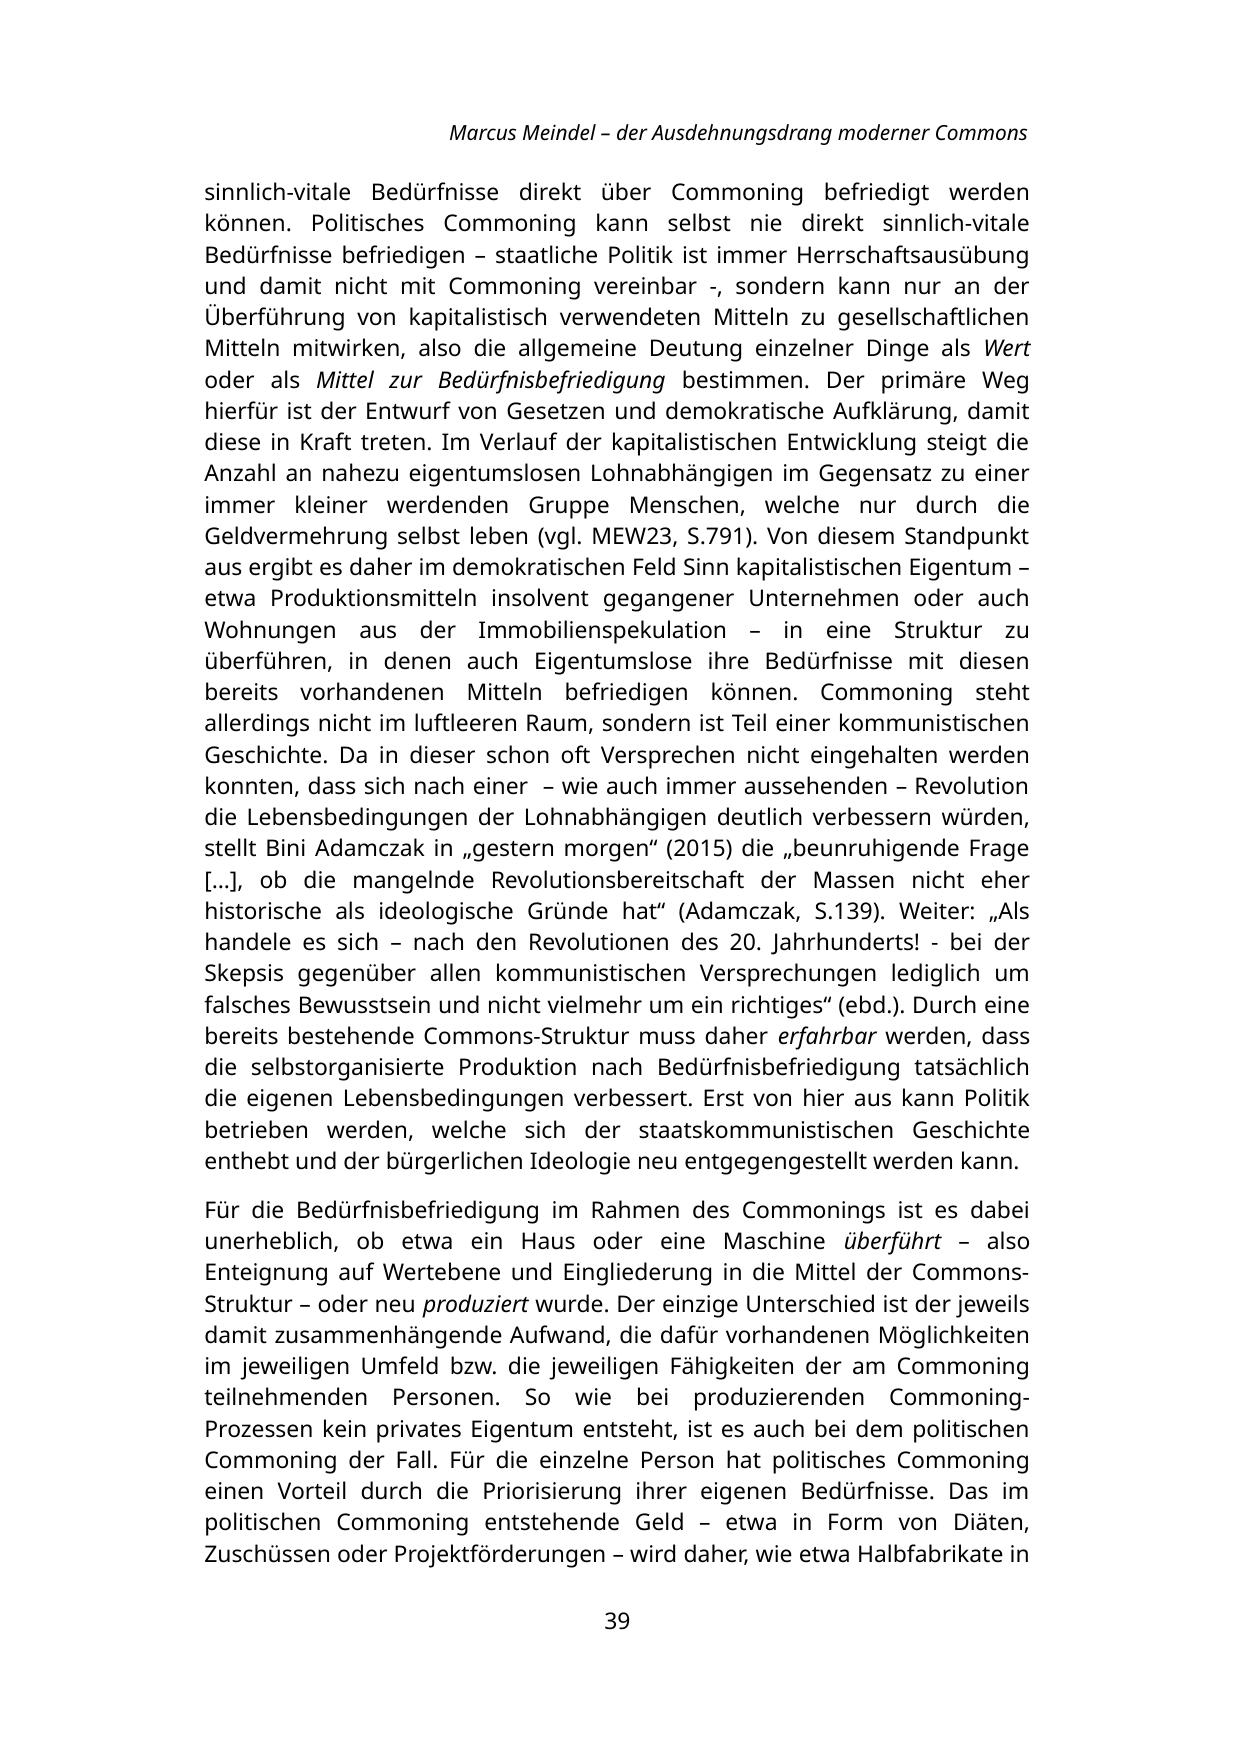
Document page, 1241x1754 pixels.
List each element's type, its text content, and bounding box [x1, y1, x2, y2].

text Für die Bedürfnisbefriedigung im Rahmen des Commonings ist es dabei unerheblich, ob etwa ein Haus oder eine Maschine überführt – also Enteignung auf Wertebene und Eingliederung in die Mittel der Commons-Struktur – oder neu produziert wurde. Der einzige Unterschied ist der jeweils damit zusammenhängende Aufwand, die dafür vorhandenen Möglichkeiten im jeweiligen Umfeld bzw. die jeweiligen Fähigkeiten der am Commoning teilnehmenden Personen. So wie bei produzierenden Commoning-Prozessen kein privates Eigentum entsteht, ist es auch bei dem politischen Commoning der Fall. Für die einzelne Person hat politisches Commoning einen Vorteil durch die Priorisierung ihrer eigenen Bedürfnisse. Das im politischen Commoning entstehende Geld – etwa in Form von Diäten, Zuschüssen oder Projektförderungen – wird daher, wie etwa Halbfabrikate in [204, 1194, 1030, 1569]
text sinnlich-vitale Bedürfnisse direkt über Commoning befriedigt werden können. Politisches Commoning kann selbst nie direkt sinnlich-vitale Bedürfnisse befriedigen – staatliche Politik ist immer Herrschaftsausübung und damit nicht mit Commoning vereinbar -, sondern kann nur an der Überführung von kapitalistisch verwendeten Mitteln zu gesellschaftlichen Mitteln mitwirken, also die allgemeine Deutung einzelner Dinge als Wert oder als Mittel zur Bedürfnisbefriedigung bestimmen. Der primäre Weg hierfür ist der Entwurf von Gesetzen und demokratische Aufklärung, damit diese in Kraft treten. Im Verlauf der kapitalistischen Entwicklung steigt die Anzahl an nahezu eigentumslosen Lohnabhängigen im Gegensatz zu einer immer kleiner werdenden Gruppe Menschen, welche nur durch die Geldvermehrung selbst leben (vgl. MEW23, S.791). Von diesem Standpunkt aus ergibt es daher im demokratischen Feld Sinn kapitalistischen Eigentum – etwa Produktionsmitteln insolvent gegangener Unternehmen oder auch Wohnungen aus der Immobilienspekulation – in eine Struktur zu überführen, in denen auch Eigentumslose ihre Bedürfnisse mit diesen bereits vorhandenen Mitteln befriedigen können. Commoning steht allerdings nicht im luftleeren Raum, sondern ist Teil einer kommunistischen Geschichte. Da in dieser schon oft Versprechen nicht eingehalten werden konnten, dass sich nach einer – wie auch immer aussehenden – Revolution die Lebensbedingungen der Lohnabhängigen deutlich verbessern würden, stellt Bini Adamczak in „gestern morgen“ (2015) die „beunruhigende Frage […], ob die mangelnde Revolutionsbereitschaft der Massen nicht eher historische als ideologische Gründe hat“ (Adamczak, S.139). Weiter: „Als handele es sich – nach den Revolutionen des 20. Jahrhunderts! - bei der Skepsis gegenüber allen kommunistischen Versprechungen lediglich um falsches Bewusstsein und nicht vielmehr um ein richtiges“ (ebd.). Durch eine bereits bestehende Commons-Struktur muss daher erfahrbar werden, dass die selbstorganisierte Produktion nach Bedürfnisbefriedigung tatsächlich die eigenen Lebensbedingungen verbessert. Erst von hier aus kann Politik betrieben werden, welche sich der staatskommunistischen Geschichte enthebt und der bürgerlichen Ideologie neu entgegengestellt werden kann. [204, 176, 1030, 1176]
